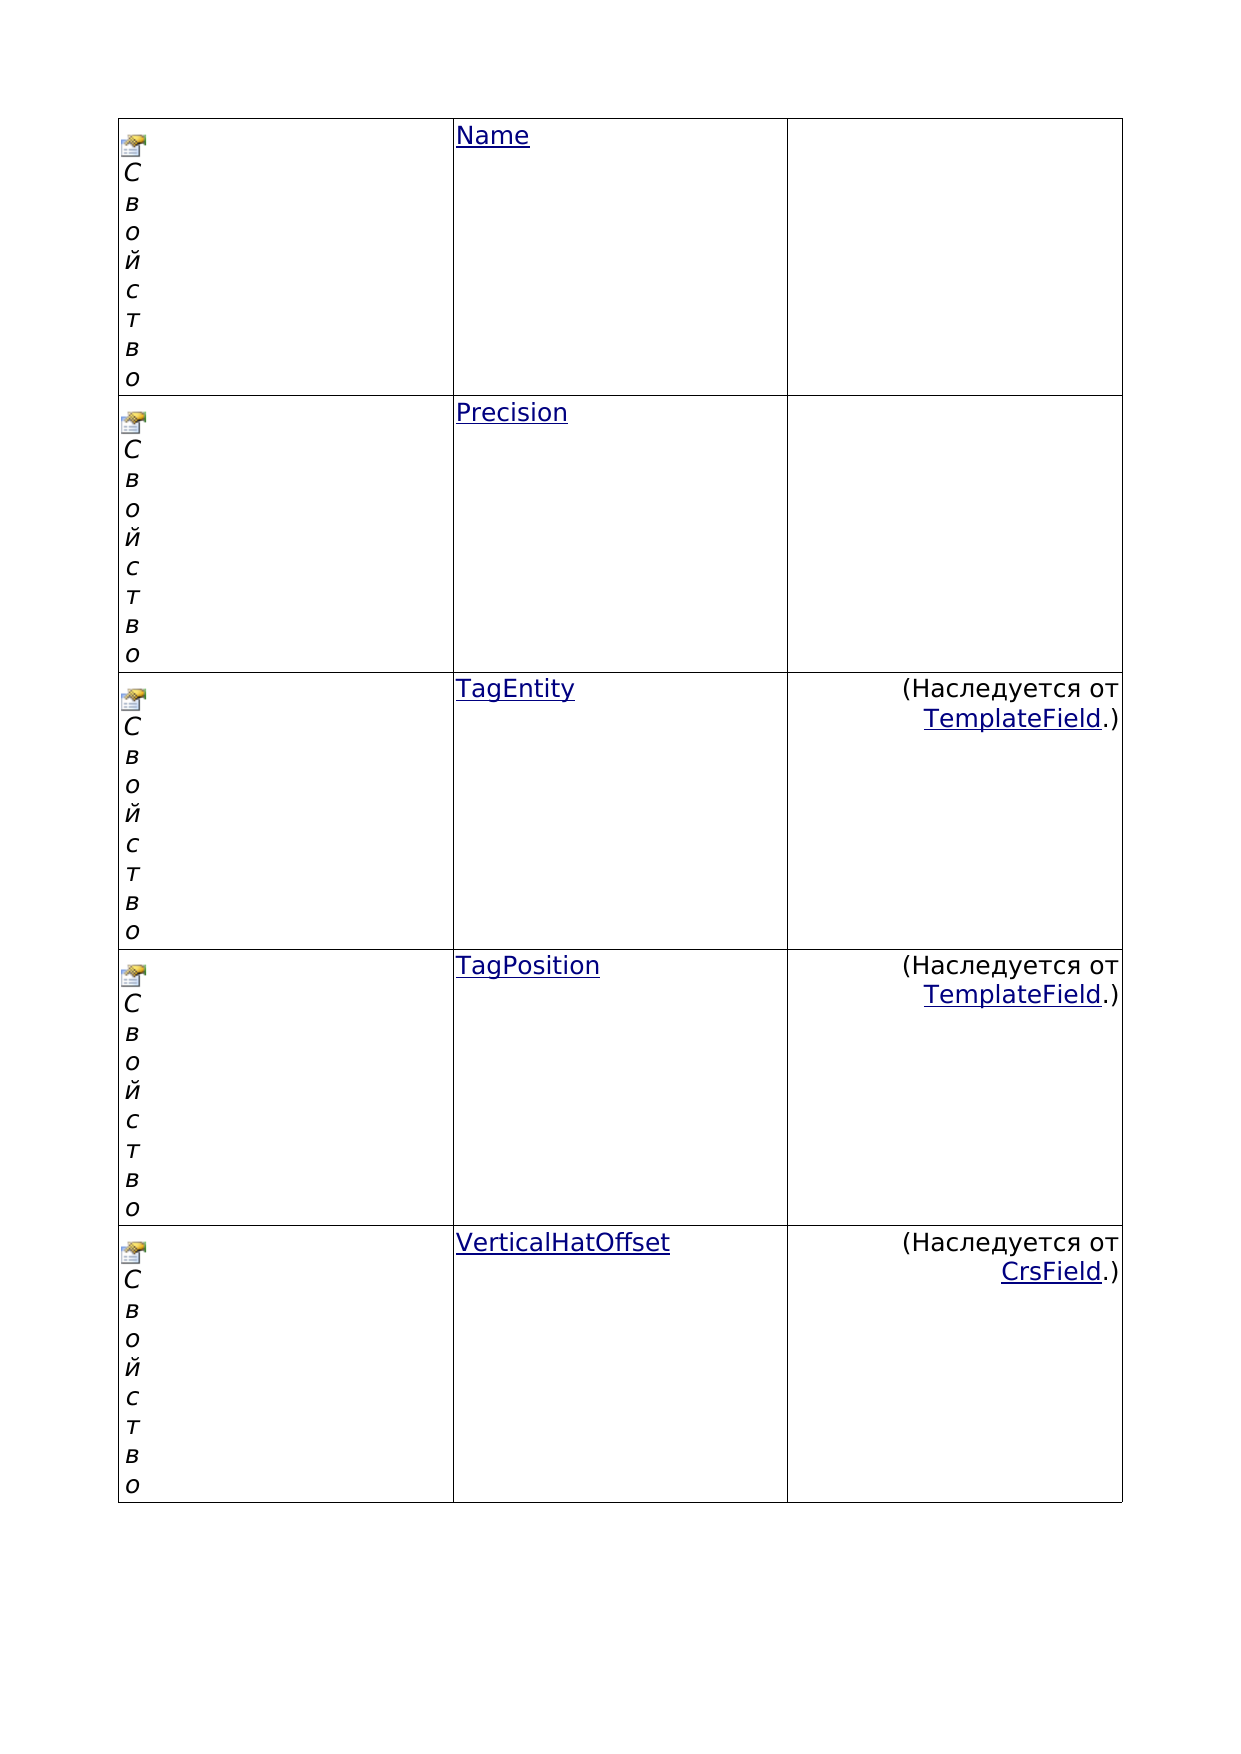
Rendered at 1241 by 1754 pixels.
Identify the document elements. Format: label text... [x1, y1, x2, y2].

table_cell [119, 1226, 453, 1502]
table_cell [119, 950, 453, 1225]
picture [121, 1240, 147, 1266]
table_cell (Наследуется от TemplateField.) [788, 950, 1122, 1225]
table_cell [788, 119, 1122, 395]
table_cell Name [454, 119, 787, 395]
picture [121, 410, 147, 436]
table_cell [788, 396, 1122, 672]
picture [121, 963, 147, 989]
table_cell TagEntity [454, 673, 787, 948]
table_cell (Наследуется от TemplateField.) [788, 673, 1122, 948]
table_cell TagPosition [454, 950, 787, 1225]
table_cell (Наследуется от CrsField.) [788, 1226, 1122, 1502]
table_cell VerticalHatOffset [454, 1226, 787, 1502]
table_cell [119, 673, 453, 948]
picture [121, 687, 147, 713]
picture [121, 133, 147, 159]
table_cell Precision [454, 396, 787, 672]
table_cell [119, 119, 453, 395]
table_cell [119, 396, 453, 672]
